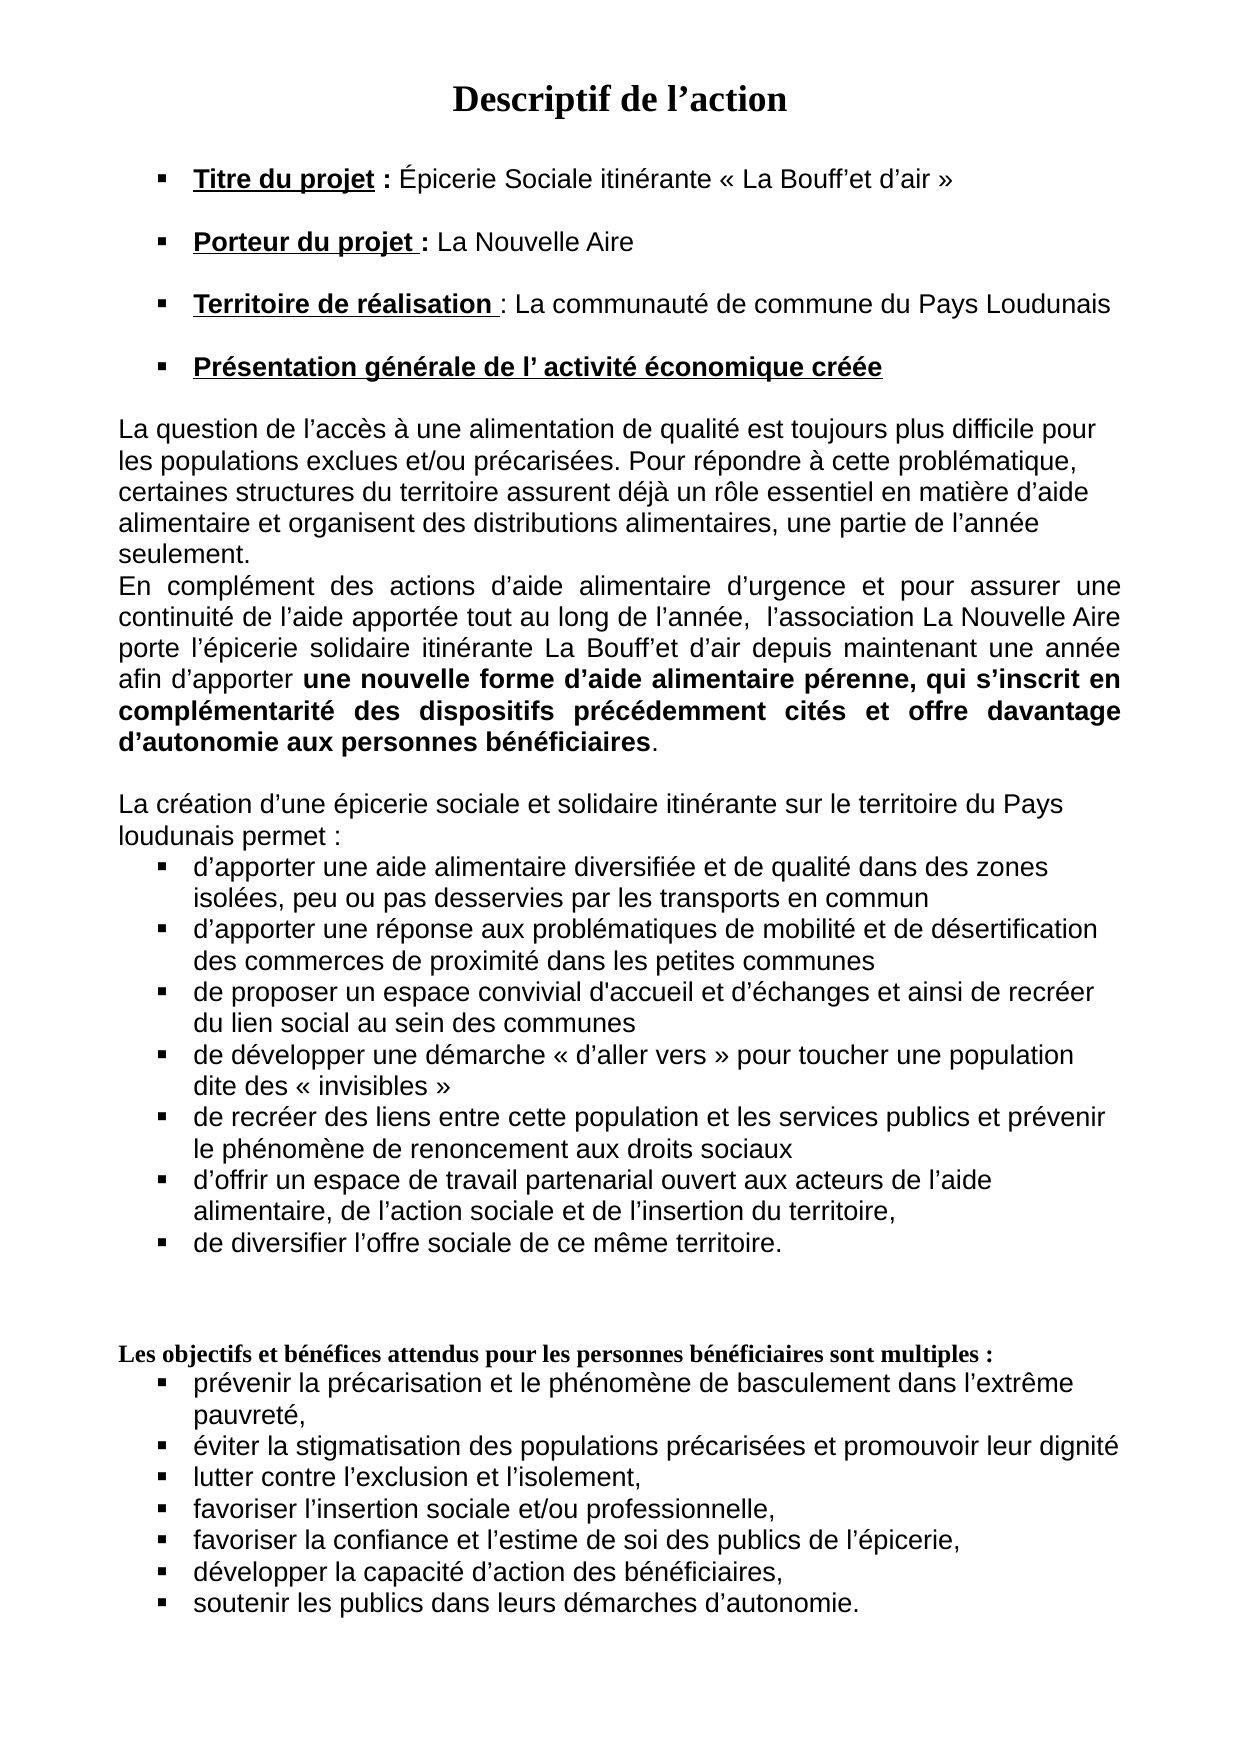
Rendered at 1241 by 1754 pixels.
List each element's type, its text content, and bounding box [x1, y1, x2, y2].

list prévenir la précarisation et le phénomène de basculement dans l’extrême pauvreté, [156, 1367, 1122, 1430]
text La création d’une épicerie sociale et solidaire itinérante sur le territoire du Pays loudunais permet : [118, 788, 1122, 851]
list Porteur du projet : La Nouvelle Aire [156, 226, 1122, 257]
list favoriser l’insertion sociale et/ou professionnelle, [156, 1493, 1122, 1524]
list de diversifier l’offre sociale de ce même territoire. [156, 1227, 1122, 1258]
list de développer une démarche « d’aller vers » pour toucher une population dite des « invisibles » [156, 1039, 1122, 1101]
list soutenir les publics dans leurs démarches d’autonomie. [156, 1587, 1122, 1618]
list développer la capacité d’action des bénéficiaires, [156, 1556, 1122, 1587]
list d’apporter une réponse aux problématiques de mobilité et de désertification des commerces de proximité dans les petites communes [156, 913, 1122, 976]
list lutter contre l’exclusion et l’isolement, [156, 1461, 1122, 1493]
list d’offrir un espace de travail partenarial ouvert aux acteurs de l’aide alimentaire, de l’action sociale et de l’insertion du territoire, [156, 1164, 1122, 1227]
list éviter la stigmatisation des populations précarisées et promouvoir leur dignité [156, 1430, 1122, 1461]
list Présentation générale de l’ activité économique créée [156, 351, 1122, 382]
text Descriptif de l’action [118, 77, 1122, 120]
text La question de l’accès à une alimentation de qualité est toujours plus difficile pour les populations exclues et/ou précarisées. Pour répondre à cette problématique, certaines structures du territoire assurent déjà un rôle essentiel en matière d’aide alimentaire et organisent des distributions alimentaires, une partie de l’année seulement. [118, 413, 1122, 570]
list de recréer des liens entre cette population et les services publics et prévenir le phénomène de renoncement aux droits sociaux [156, 1101, 1122, 1164]
list favoriser la confiance et l’estime de soi des publics de l’épicerie, [156, 1524, 1122, 1556]
list de proposer un espace convivial d'accueil et d’échanges et ainsi de recréer du lien social au sein des communes [156, 976, 1122, 1039]
text Les objectifs et bénéfices attendus pour les personnes bénéficiaires sont multiples : [118, 1339, 1122, 1367]
list Titre du projet : Épicerie Sociale itinérante « La Bouff’et d’air » [156, 163, 1122, 194]
text En complément des actions d’aide alimentaire d’urgence et pour assurer une continuité de l’aide apportée tout au long de l’année, l’association La Nouvelle Aire porte l’épicerie solidaire itinérante La Bouff’et d’air depuis maintenant une année afin d’apporter une nouvelle forme d’aide alimentaire pérenne, qui s’inscrit en complémentarité des dispositifs précédemment cités et offre davantage d’autonomie aux personnes bénéficiaires. [118, 570, 1122, 757]
list Territoire de réalisation : La communauté de commune du Pays Loudunais [156, 288, 1122, 319]
list d’apporter une aide alimentaire diversifiée et de qualité dans des zones isolées, peu ou pas desservies par les transports en commun [156, 851, 1122, 913]
